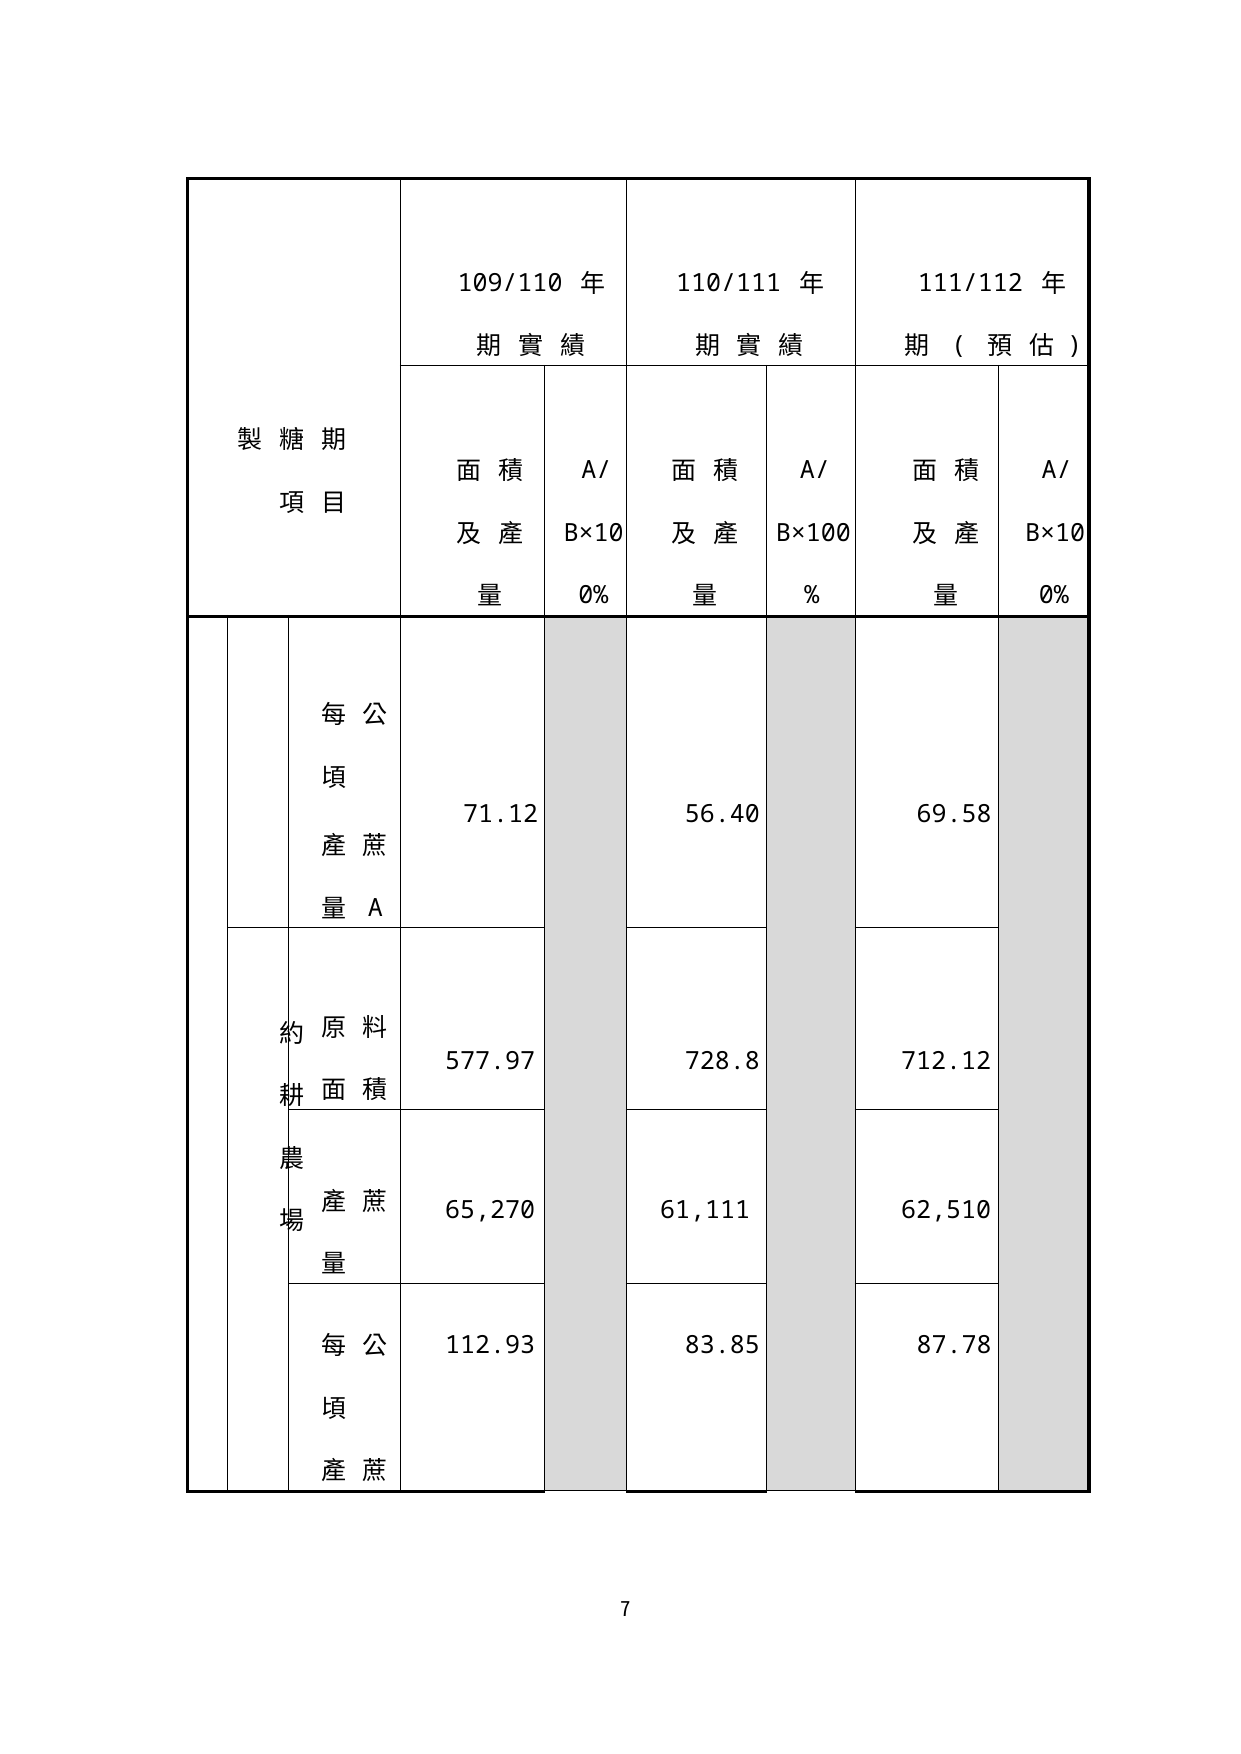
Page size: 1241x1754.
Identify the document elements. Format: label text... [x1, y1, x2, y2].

table_cell A/B×100% [999, 366, 1087, 615]
table_cell 728.8 [627, 928, 766, 1108]
table_cell [767, 618, 855, 1490]
table_cell 87.78 [856, 1284, 998, 1490]
table_header 111/112年期(預估) [856, 180, 1087, 365]
table_cell 約耕農場 [228, 928, 288, 1490]
table_cell 每公頃 產蔗 [289, 1284, 400, 1490]
table_cell 61,111 [627, 1110, 766, 1283]
table_cell 每公頃 產蔗量A [289, 618, 400, 927]
table_cell 56.40 [627, 618, 766, 927]
table_header 110/111年期實績 [627, 180, 855, 365]
table_cell A/B×100% [545, 366, 626, 615]
table_cell 71.12 [401, 618, 544, 927]
table_cell [189, 618, 227, 1490]
table_cell 原料面積 [289, 928, 400, 1108]
table_cell 577.97 [401, 928, 544, 1108]
table_cell 83.85 [627, 1284, 766, 1490]
table_cell 自營農場 [228, 618, 288, 927]
table_cell 面積及產量 [401, 366, 544, 615]
table_cell [545, 618, 626, 1490]
table_cell 112.93 [401, 1284, 544, 1490]
table_header 製糖期 項目 [189, 180, 400, 615]
table_cell [999, 618, 1087, 1490]
table_cell 65,270 [401, 1110, 544, 1283]
table_cell 面積及產量 [627, 366, 766, 615]
table_cell 62,510 [856, 1110, 998, 1283]
table_cell 產蔗量 [289, 1110, 400, 1283]
table_cell 69.58 [856, 618, 998, 927]
table_cell 面積及產量 [856, 366, 998, 615]
table_cell A/B×100% [767, 366, 855, 615]
table_header 109/110年期實績 [401, 180, 626, 365]
table_cell 712.12 [856, 928, 998, 1108]
